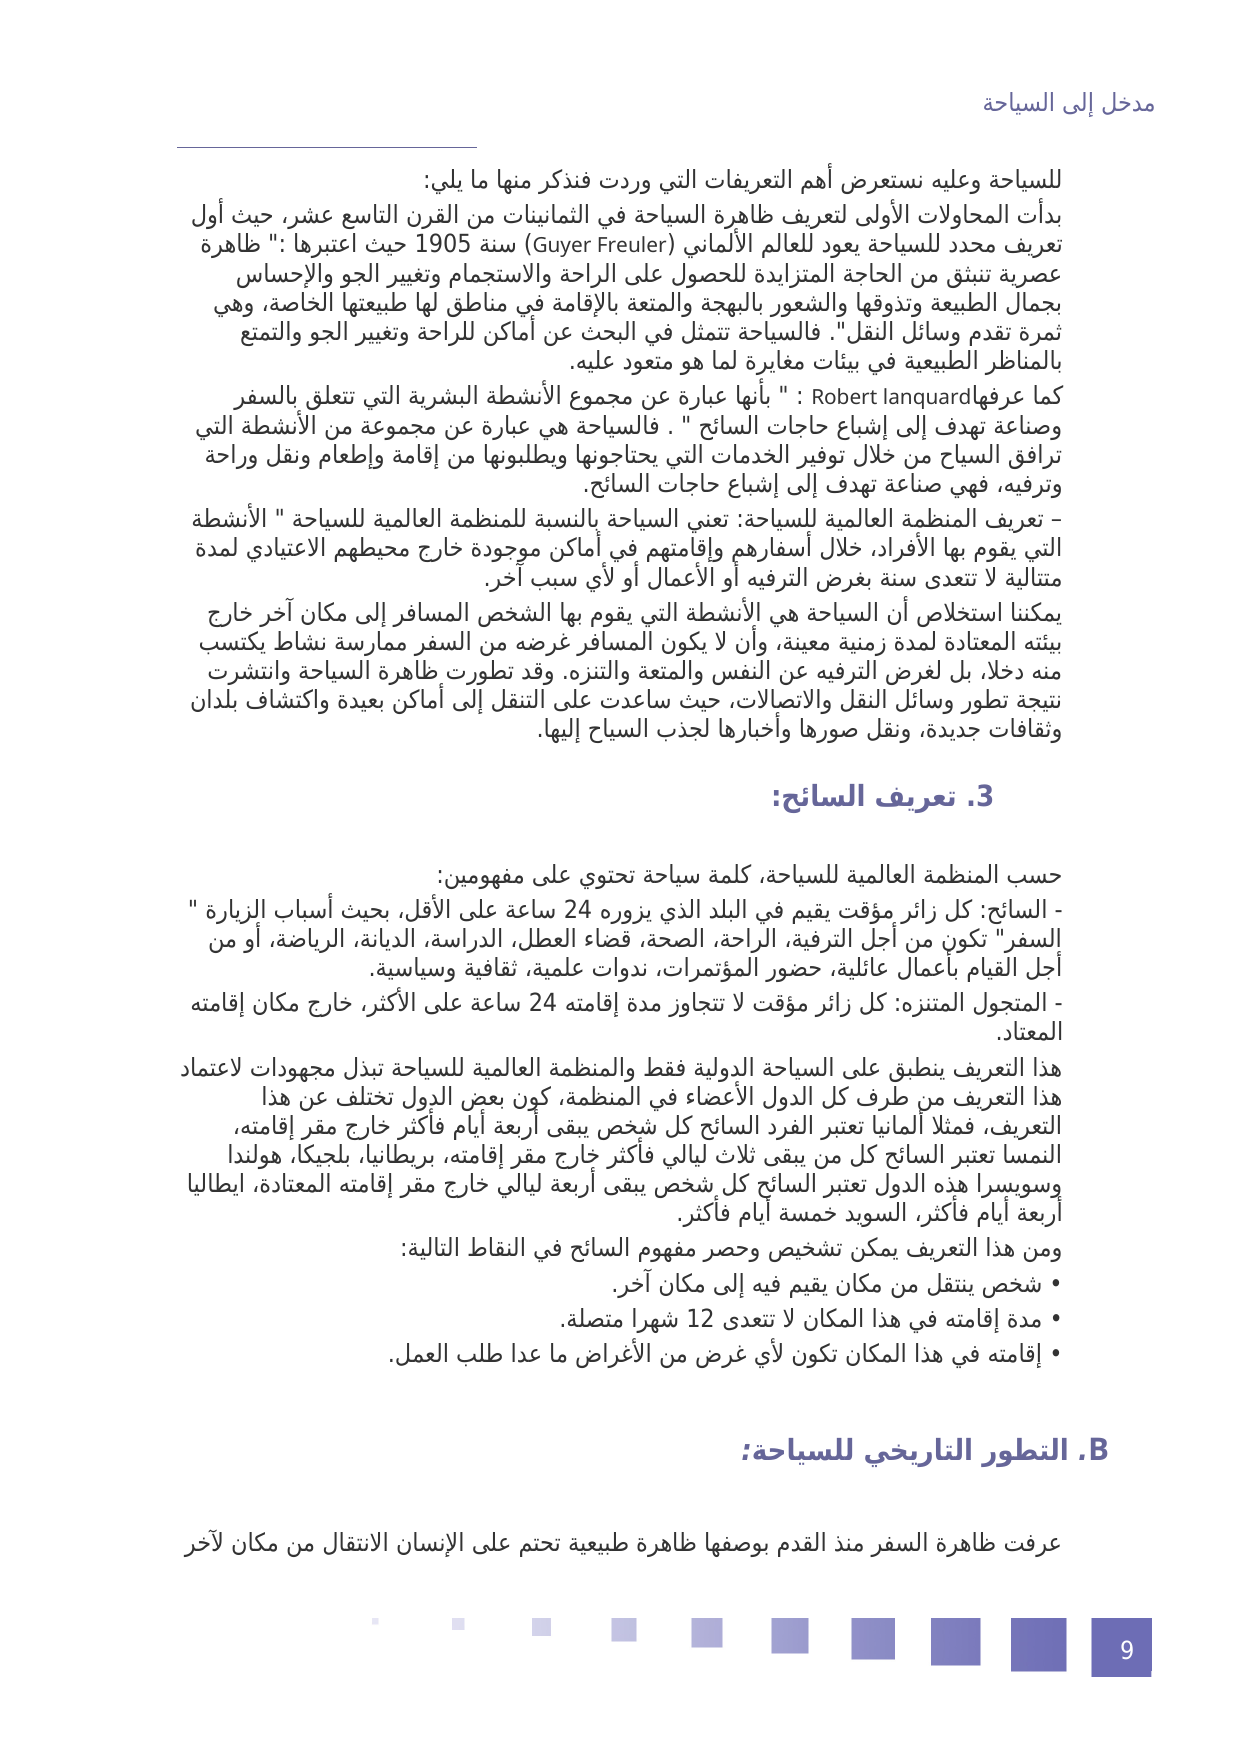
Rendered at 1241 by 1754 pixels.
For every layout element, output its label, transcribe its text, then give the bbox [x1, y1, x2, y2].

text – تعريف المنظمة العالمية للسياحة: تعني السياحة بالنسبة للمنظمة العالمية للسياحة " الأنشطة التي يقوم بها الأفراد، خلال أسفارهم وإقامتهم في أماكن موجودة خارج محيطهم الاعتيادي لمدة متتالية لا تتعدى سنة بغرض الترفيه أو الأعمال أو لأي سبب آخر. [177, 504, 1063, 592]
text - السائح: كل زائر مؤقت يقيم في البلد الذي يزوره 24 ساعة على الأقل، بحيث أسباب الزيارة " السفر" تكون من أجل الترفية، الراحة، الصحة، قضاء العطل، الدراسة، الديانة، الرياضة، أو من أجل القيام بأعمال عائلية، حضور المؤتمرات، ندوات علمية، ثقافية وسياسية. [177, 895, 1063, 982]
text - المتجول المتنزه: كل زائر مؤقت لا تتجاوز مدة إقامته 24 ساعة على الأكثر، خارج مكان إقامته المعتاد. [177, 988, 1063, 1047]
text • شخص ينتقل من مكان يقيم فيه إلى مكان آخر. [177, 1269, 1063, 1298]
picture [177, 1618, 1152, 1677]
text كما عرفهاRobert lanquard : " بأنها عبارة عن مجموع الأنشطة البشرية التي تتعلق بالسفر وصناعة تهدف إلى إشباع حاجات السائح " . فالسياحة هي عبارة عن مجموعة من الأنشطة التي ترافق السياح من خلال توفير الخدمات التي يحتاجونها ويطلبونها من إقامة وإطعام ونقل وراحة وترفيه، فهي صناعة تهدف إلى إشباع حاجات السائح. [177, 382, 1063, 498]
text • إقامته في هذا المكان تكون لأي غرض من الأغراض ما عدا طلب العمل. [177, 1339, 1063, 1368]
text يمكننا استخلاص أن السياحة هي الأنشطة التي يقوم بها الشخص المسافر إلى مكان آخر خارج بيئته المعتادة لمدة زمنية معينة، وأن لا يكون المسافر غرضه من السفر ممارسة نشاط يكتسب منه دخلا، بل لغرض الترفيه عن النفس والمتعة والتنزه. وقد تطورت ظاهرة السياحة وانتشرت نتيجة تطور وسائل النقل والاتصالات، حيث ساعدت على التنقل إلى أماكن بعيدة واكتشاف بلدان وثقافات جديدة، ونقل صورها وأخبارها لجذب السياح إليها. [177, 598, 1063, 744]
text : للسياحة أكثر من تعريف وكل منها يختلف عن الآخر بقدر اختلاف الزاوية التي ينظر منها الباحث إلى السياحة، فبعضهم يتأثر بالسياحة بوصفها ظاهرة اجتماعية وآخرون يرونها ظاهرة اقتصادية ومنهم من يركز على دورها في تنمية العلاقات الدولية أو يرونها عاملا من عوامل العلاقات الإنسانية أو الثقافية... ولكن كل هذه التعريفات تتكامل لتعطي في النهاية تعريفا واسعا وشاملا للسياحة وعليه نستعرض أهم التعريفات التي وردت فنذكر منها ما يلي: [177, 165, 1063, 194]
text ومن هذا التعريف يمكن تشخيص وحصر مفهوم السائح في النقاط التالية: [177, 1234, 1063, 1263]
text هذا التعريف ينطبق على السياحة الدولية فقط والمنظمة العالمية للسياحة تبذل مجهودات لاعتماد هذا التعريف من طرف كل الدول الأعضاء في المنظمة، كون بعض الدول تختلف عن هذا التعريف، فمثلا ألمانيا تعتبر الفرد السائح كل شخص يبقى أربعة أيام فأكثر خارج مقر إقامته، النمسا تعتبر السائح كل من يبقى ثلاث ليالي فأكثر خارج مقر إقامته، بريطانيا، بلجيكا، هولندا وسويسرا هذه الدول تعتبر السائح كل شخص يبقى أربعة ليالي خارج مقر إقامته المعتادة، ايطاليا أربعة أيام فأكثر، السويد خمسة أيام فأكثر. [177, 1053, 1063, 1228]
title تعريف السائح: [177, 779, 1004, 813]
title التطور التاريخي للسياحة: [177, 1427, 1122, 1470]
text حسب المنظمة العالمية للسياحة، كلمة سياحة تحتوي على مفهومين: [177, 860, 1063, 889]
text • مدة إقامته في هذا المكان لا تتعدى 12 شهرا متصلة. [177, 1304, 1063, 1333]
text عرفت ظاهرة السفر منذ القدم بوصفها ظاهرة طبيعية تحتم على الإنسان الانتقال من مكان لآخر لأسباب متعددة وكانت ظاهرة السفر في فجر التاريخ بسيطة وبدائية في مظاهرها وأسبابها وأهدافها ووسائلها؛ ثم تطورت هذه الظاهرة البسيطة حتى أصبحت في هذا العصر علما يدرس، ونشاط له أسسه ومبادئه وقواعده وصناعة ذات أهمية كبيرة اقتصاديا؛ ويمكن حصر تطور السياحة في أربعة مراحل أساسية. [177, 1528, 1063, 1558]
text بدأت المحاولات الأولى لتعريف ظاهرة السياحة في الثمانينات من القرن التاسع عشر، حيث أول تعريف محدد للسياحة يعود للعالم الألماني (Guyer Freuler) سنة 1905 حيث اعتبرها :" ظاهرة عصرية تنبثق من الحاجة المتزايدة للحصول على الراحة والاستجمام وتغيير الجو والإحساس بجمال الطبيعة وتذوقها والشعور بالبهجة والمتعة بالإقامة في مناطق لها طبيعتها الخاصة، وهي ثمرة تقدم وسائل النقل". فالسياحة تتمثل في البحث عن أماكن للراحة وتغيير الجو والتمتع بالمناظر الطبيعية في بيئات مغايرة لما هو متعود عليه. [177, 200, 1063, 376]
